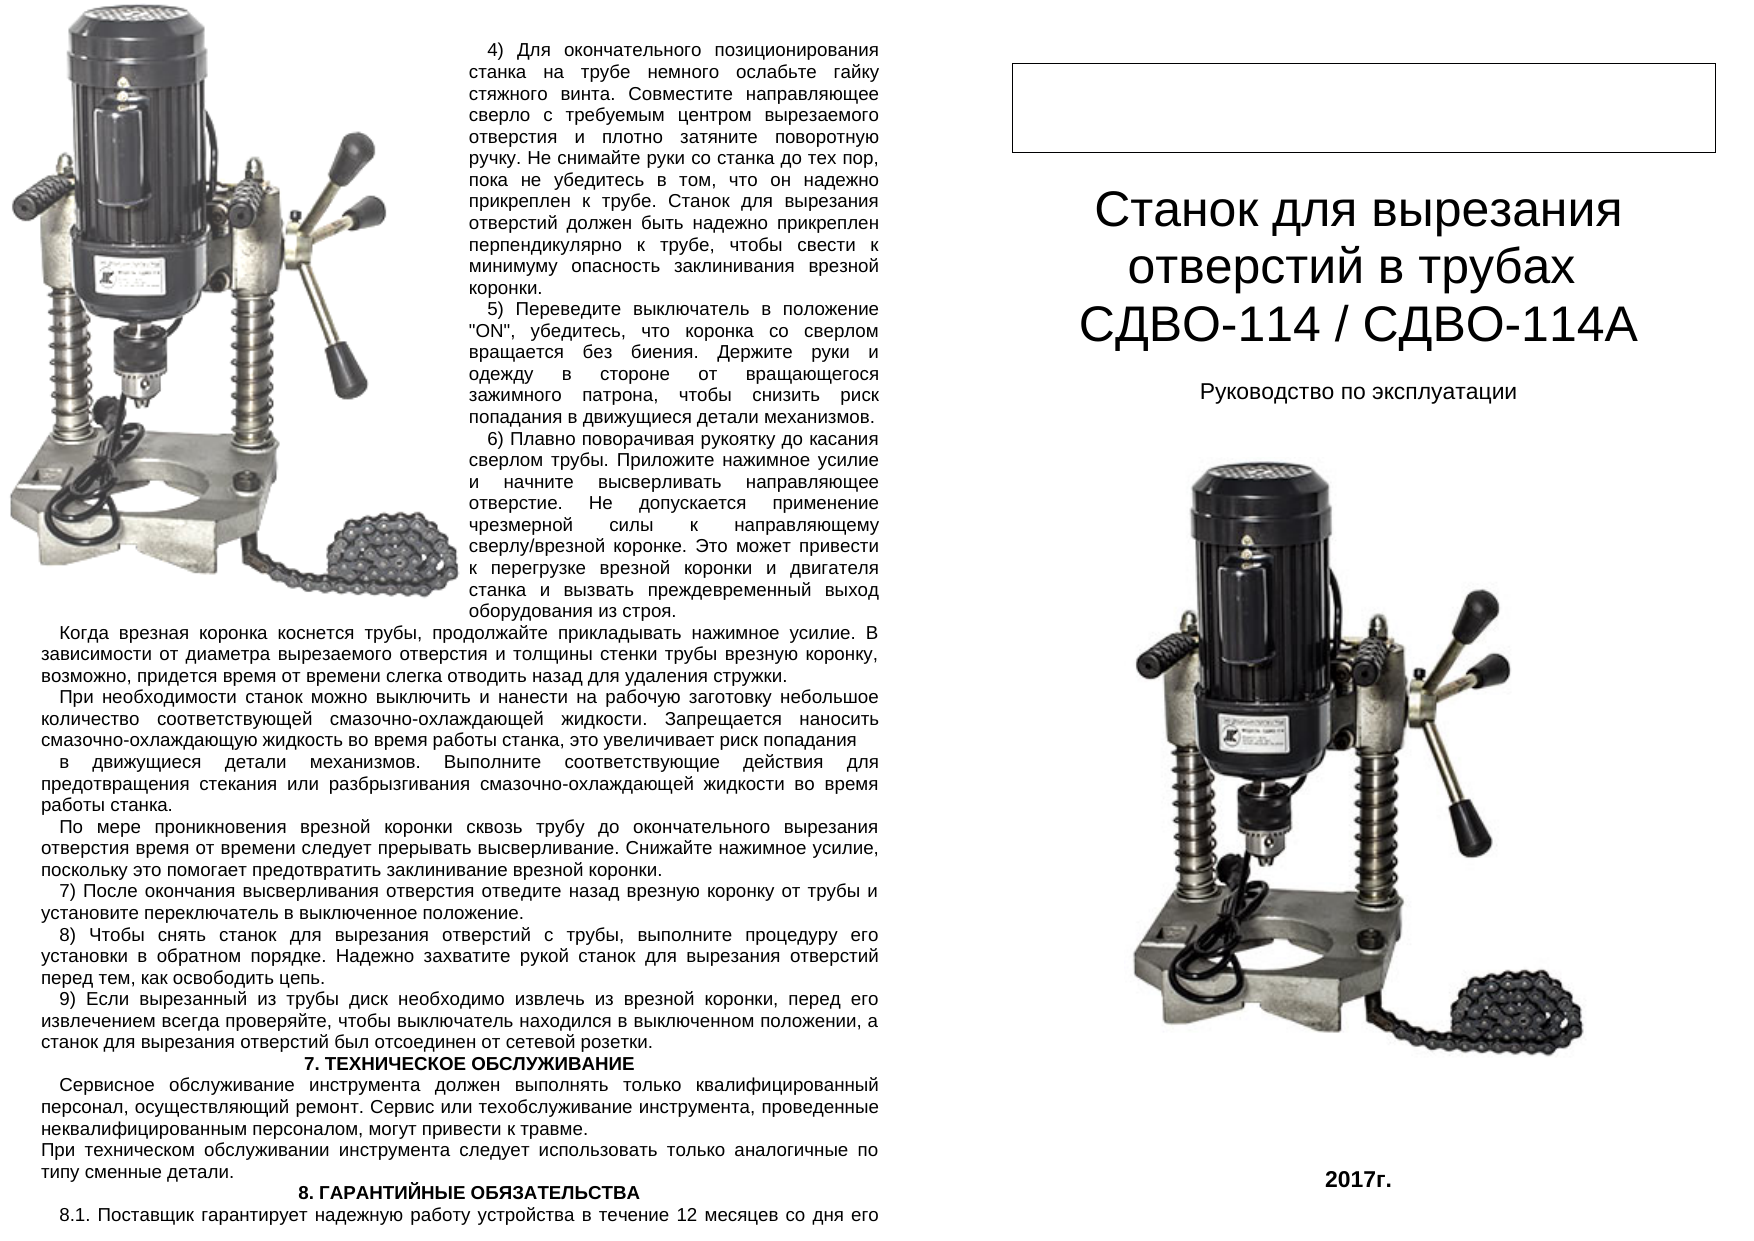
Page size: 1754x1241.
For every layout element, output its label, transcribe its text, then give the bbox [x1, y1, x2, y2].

picture [1124, 457, 1593, 1061]
table_header Станок для вырезания отверстий в трубах СДВО-114 / СДВО-114А Руководство по эксплуатации 2017г. [1001, 30, 1716, 1225]
table_header [890, 30, 1001, 1225]
table_header 4) Для окончательного позиционирования станка на трубе немного ослабьте гайку стяжного винта. Совместите направляющее сверло с требуемым центром вырезаемого отверстия и плотно затяните поворотную ручку. Не снимайте руки со станка до тех пор, пока не убедитесь в том, что он надежно прикреплен к трубе. Станок для вырезания отверстий должен быть надежно прикреплен перпендикулярно к трубе, чтобы свести к минимуму опасность заклинивания врезной коронки. 5) Переведите выключатель в положение "ON", убедитесь, что коронка со сверлом вращается без биения. Держите руки и одежду в стороне от вращающегося зажимного патрона, чтобы снизить риск попадания в движущиеся детали механизмов. 6) Плавно поворачивая рукоятку до касания сверлом трубы. Приложите нажимное усилие и начните высверливать направляющее отверстие. Не допускается применение чрезмерной силы к направляющему сверлу/врезной коронке. Это может привести к перегрузке врезной коронки и двигателя станка и вызвать преждевременный выход оборудования из строя. Когда врезная коронка коснется трубы, продолжайте прикладывать нажимное усилие. В зависимости от диаметра вырезаемого отверстия и толщины стенки трубы врезную коронку, возможно, придется время от времени слегка отводить назад для удаления стружки. При необходимости станок можно выключить и нанести на рабочую заготовку небольшое количество соответствующей смазочно-охлаждающей жидкости. Запрещается наносить смазочно-охлаждающую жидкость во время работы станка, это увеличивает риск попадания в движущиеся детали механизмов. Выполните соответствующие действия для предотвращения стекания или разбрызгивания смазочно-охлаждающей жидкости во время работы станка. По мере проникновения врезной коронки сквозь трубу до окончательного вырезания отверстия время от времени следует прерывать высверливание. Снижайте нажимное усилие, поскольку это помогает предотвратить заклинивание врезной коронки. 7) После окончания высверливания отверстия отведите назад врезную коронку от трубы и установите переключатель в выключенное положение. 8) Чтобы снять станок для вырезания отверстий с трубы, выполните процедуру его установки в обратном порядке. Надежно захватите рукой станок для вырезания отверстий перед тем, как освободить цепь. 9) Если вырезанный из трубы диск необходимо извлечь из врезной коронки, перед его извлечением всегда проверяйте, чтобы выключатель находился в выключенном положении, а станок для вырезания отверстий был отсоединен от сетевой розетки. 7. ТЕХНИЧЕСКОЕ ОБСЛУЖИВАНИЕ Сервисное обслуживание инструмента должен выполнять только квалифицированный персонал, осуществляющий ремонт. Сервис или техобслуживание инструмента, проведенные неквалифицированным персоналом, могут привести к травме. При техническом обслуживании инструмента следует использовать только аналогичные по типу сменные детали. 8. ГАРАНТИЙНЫЕ ОБЯЗАТЕЛЬСТВА 8.1. Поставщик гарантирует надежную работу устройства в течение 12 месяцев со дня его [30, 30, 890, 1225]
table_header [1013, 64, 1715, 152]
